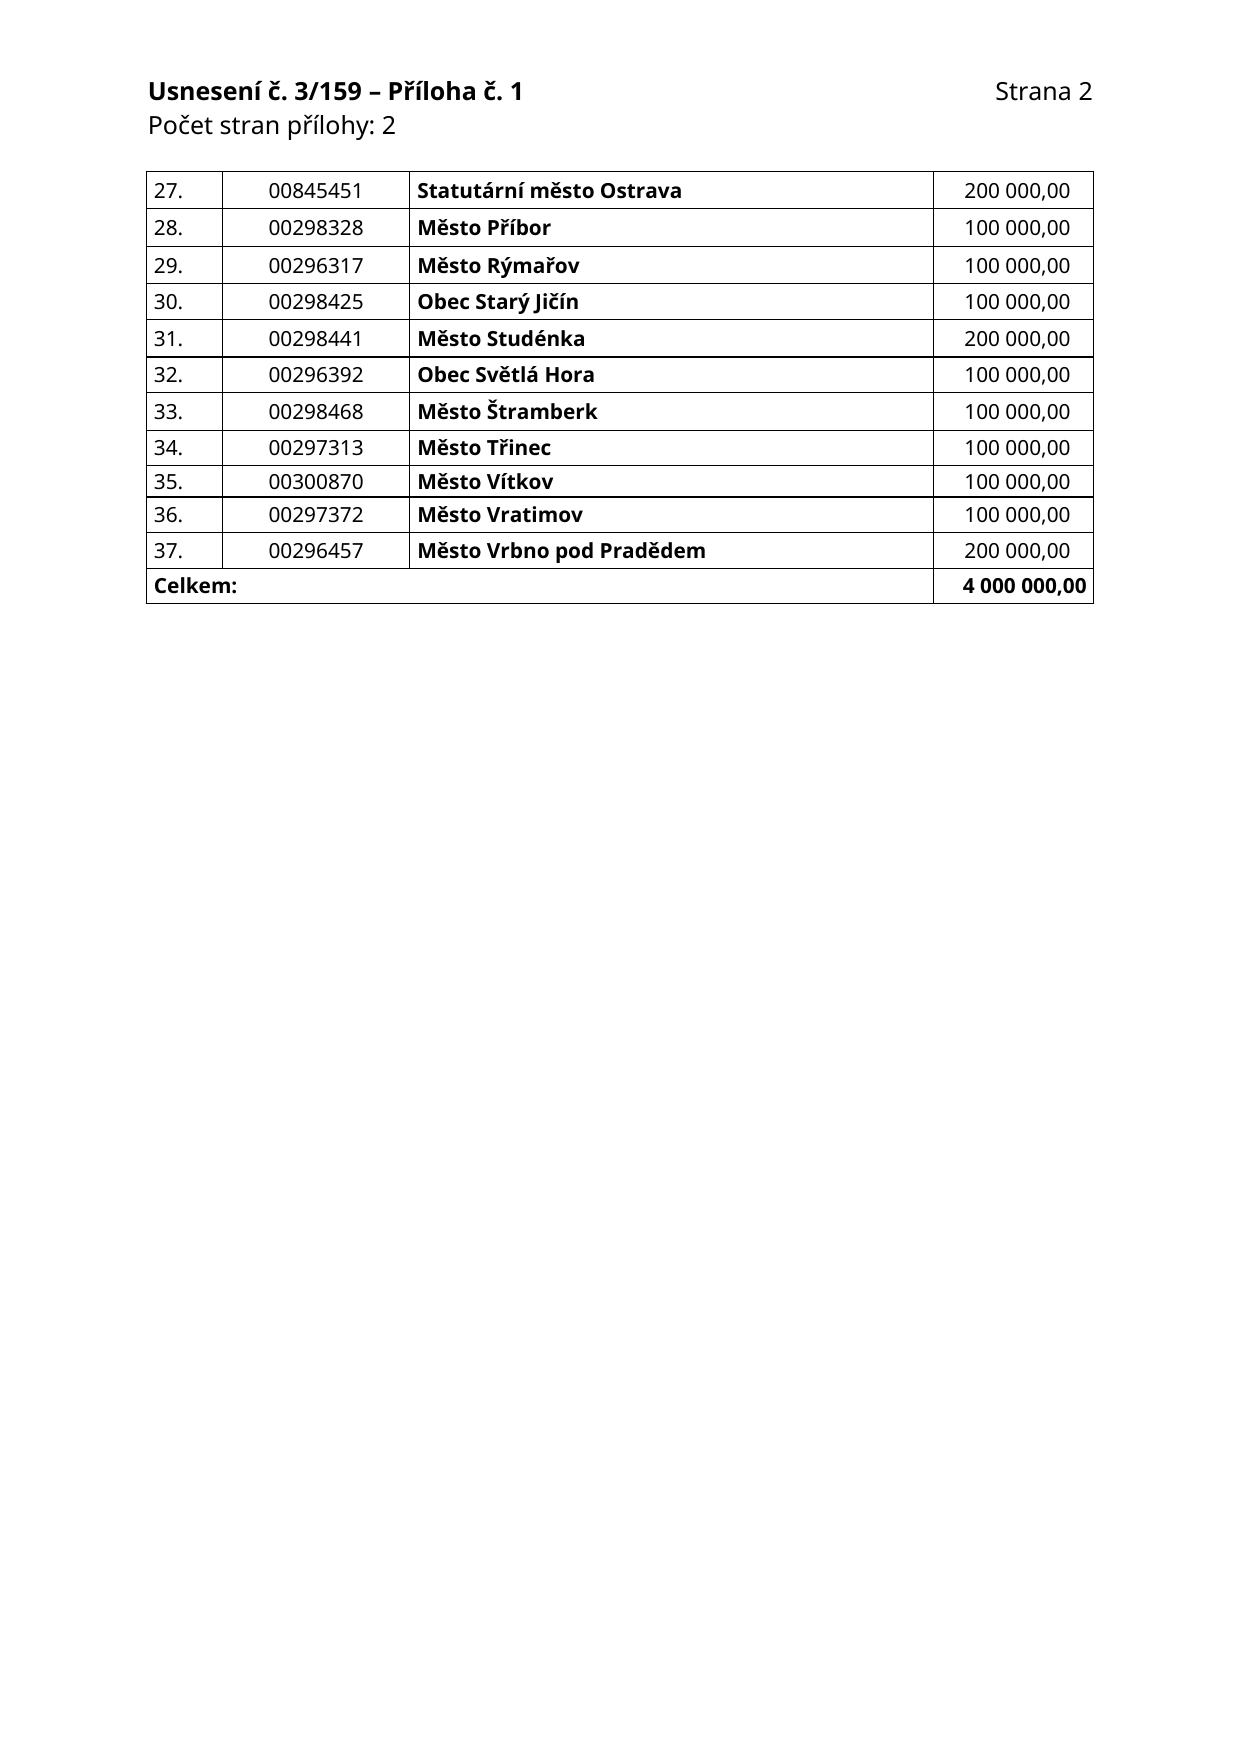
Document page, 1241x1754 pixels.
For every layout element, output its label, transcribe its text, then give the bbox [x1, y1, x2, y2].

table_cell 00296392 [223, 358, 409, 392]
table_cell Město Vítkov [410, 466, 933, 496]
table_cell Město Studénka [410, 320, 933, 356]
table_cell 30. [147, 284, 222, 319]
table_cell 33. [147, 393, 222, 429]
table_cell 00296457 [223, 533, 409, 568]
table_cell 28. [147, 209, 222, 246]
table_cell Město Štramberk [410, 393, 933, 429]
table_cell 100 000,00 [934, 358, 1093, 392]
table_cell 100 000,00 [934, 431, 1093, 465]
table_cell 00296317 [223, 247, 409, 283]
table_cell 35. [147, 466, 222, 496]
table_cell 00298425 [223, 284, 409, 319]
table_cell 29. [147, 247, 222, 283]
table_cell 00298441 [223, 320, 409, 356]
table_cell Statutární město Ostrava [410, 172, 933, 208]
table_cell 31. [147, 320, 222, 356]
table_cell 200 000,00 [934, 172, 1093, 208]
table_cell Město Vrbno pod Pradědem [410, 533, 933, 568]
table_cell 100 000,00 [934, 466, 1093, 496]
table_cell 00298328 [223, 209, 409, 246]
table_cell 200 000,00 [934, 533, 1093, 568]
table_cell 00300870 [223, 466, 409, 496]
table_cell Obec Světlá Hora [410, 358, 933, 392]
table_cell Město Vratimov [410, 498, 933, 532]
table_cell 100 000,00 [934, 498, 1093, 532]
table_cell 100 000,00 [934, 284, 1093, 319]
table_cell 00297372 [223, 498, 409, 532]
table_cell 4 000 000,00 [934, 569, 1093, 603]
table_cell Obec Starý Jičín [410, 284, 933, 319]
table_cell Město Příbor [410, 209, 933, 246]
table_cell 37. [147, 533, 222, 568]
table_cell 100 000,00 [934, 393, 1093, 429]
table_cell 100 000,00 [934, 247, 1093, 283]
table_cell 200 000,00 [934, 320, 1093, 356]
table_cell 34. [147, 431, 222, 465]
table_cell 36. [147, 498, 222, 532]
table_cell 00845451 [223, 172, 409, 208]
table_cell 00298468 [223, 393, 409, 429]
table_cell Celkem: [147, 569, 933, 603]
table_cell 00297313 [223, 431, 409, 465]
table_cell 32. [147, 358, 222, 392]
table_cell Město Třinec [410, 431, 933, 465]
table_cell 100 000,00 [934, 209, 1093, 246]
table_cell 27. [147, 172, 222, 208]
table_cell Město Rýmařov [410, 247, 933, 283]
